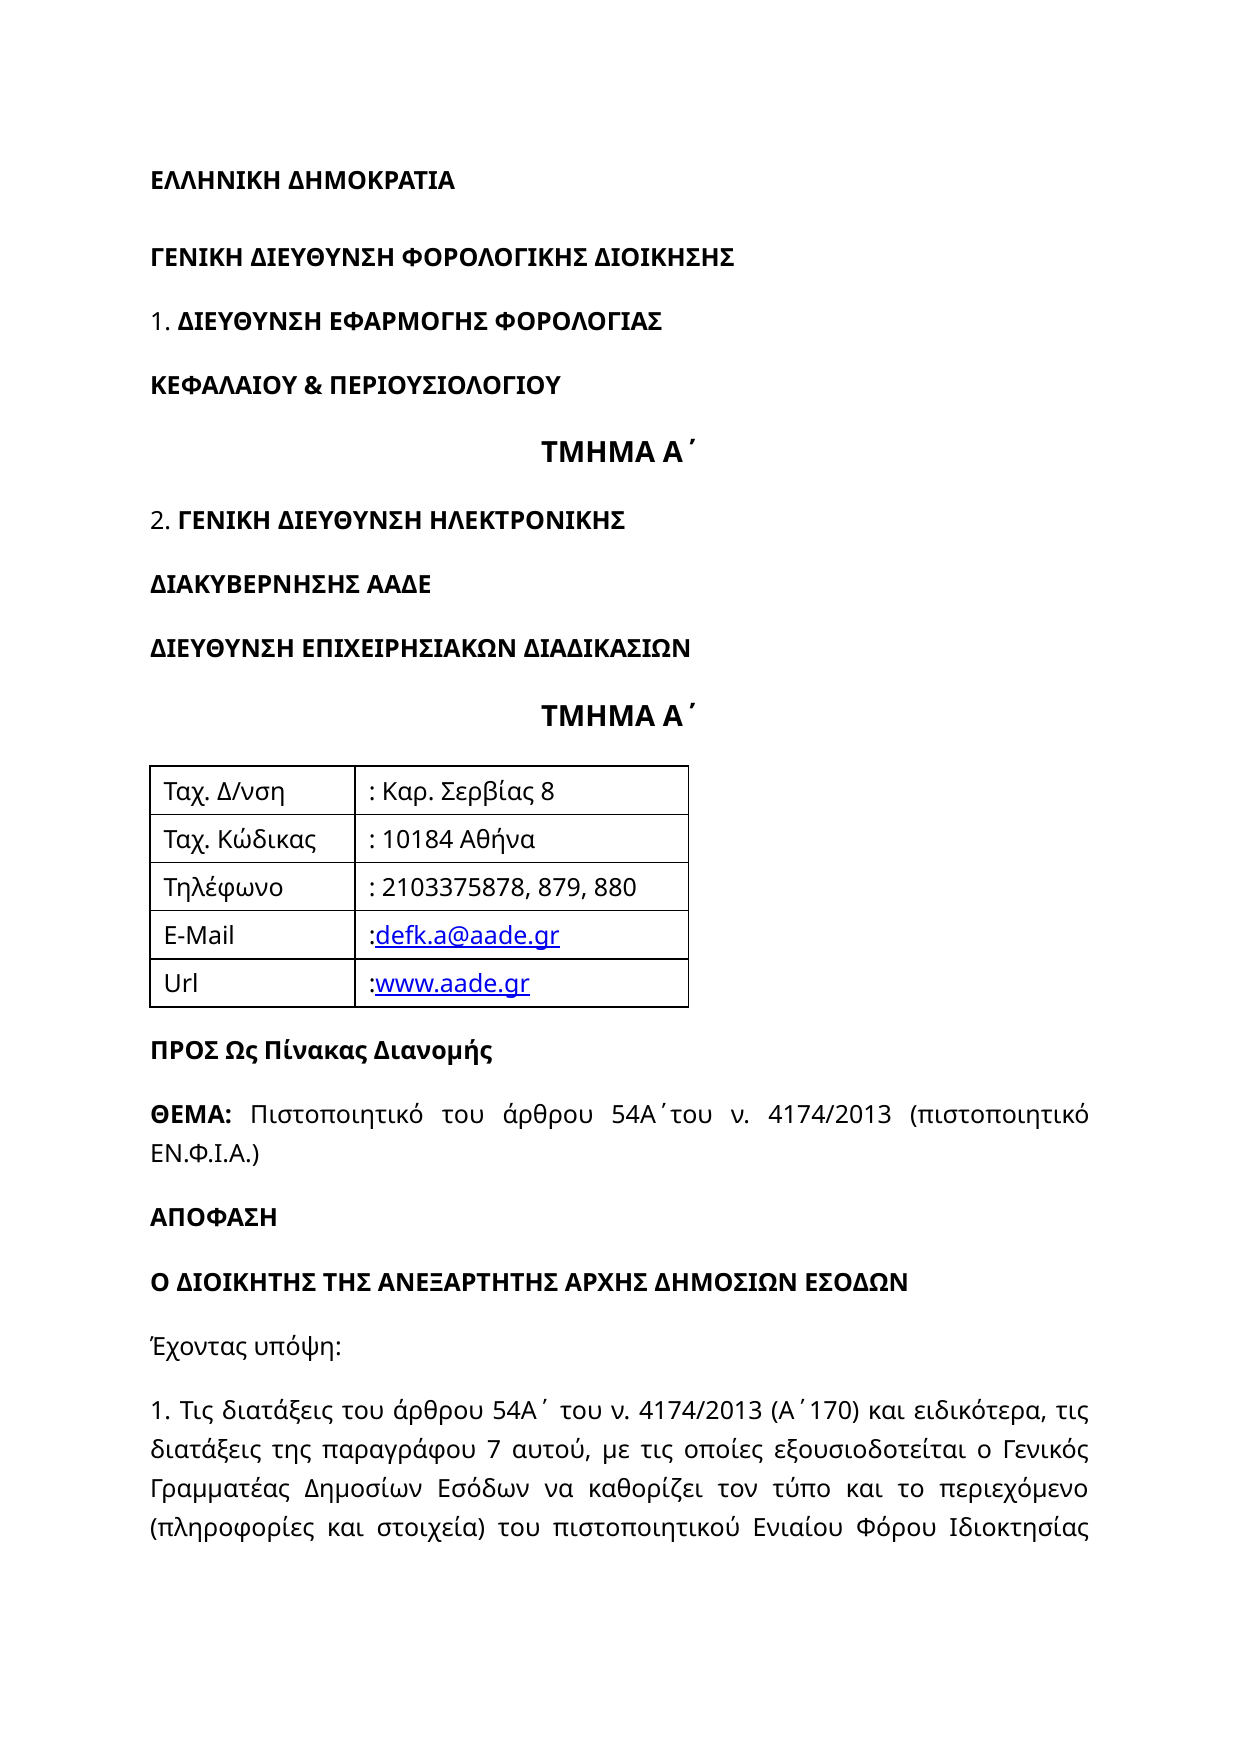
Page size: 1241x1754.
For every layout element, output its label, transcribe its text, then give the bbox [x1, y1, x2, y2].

text 1. ΔΙΕΥΘΥΝΣΗ ΕΦΑΡΜΟΓΗΣ ΦΟΡΟΛΟΓΙΑΣ [150, 303, 1090, 337]
text Ο ΔΙΟΙΚΗΤΗΣ ΤΗΣ ΑΝΕΞΑΡΤΗΤΗΣ ΑΡΧΗΣ ΔΗΜΟΣΙΩΝ ΕΣΟΔΩΝ [150, 1264, 1090, 1298]
table_cell E-Mail [151, 911, 354, 958]
table_cell :www.aade.gr [356, 960, 688, 1006]
text ΔΙΑΚΥΒΕΡΝΗΣΗΣ ΑΑΔΕ [150, 566, 1090, 601]
text ΓΕΝΙΚΗ ΔΙΕΥΘΥΝΣΗ ΦΟΡΟΛΟΓΙΚΗΣ ΔΙΟΙΚΗΣΗΣ [150, 239, 1090, 273]
text ΚΕΦΑΛΑΙΟΥ & ΠΕΡΙΟΥΣΙΟΛΟΓΙΟΥ [150, 367, 1090, 402]
text ΑΠΟΦΑΣΗ [150, 1200, 1090, 1234]
text ΔΙΕΥΘΥΝΣΗ ΕΠΙΧΕΙΡΗΣΙΑΚΩΝ ΔΙΑΔΙΚΑΣΙΩΝ [150, 631, 1090, 665]
table_cell Url [151, 960, 354, 1006]
table_header : Καρ. Σερβίας 8 [356, 767, 688, 813]
table_cell : 10184 Αθήνα [356, 815, 688, 862]
text ΠΡΟΣ Ως Πίνακας Διανομής [150, 1033, 1090, 1067]
text ΘΕΜΑ: Πιστοποιητικό του άρθρου 54Α΄του ν. 4174/2013 (πιστοποιητικό ΕΝ.Φ.Ι.Α.) [150, 1097, 1090, 1170]
table_cell :defk.a@aade.gr [356, 911, 688, 958]
title ΕΛΛΗΝΙΚΗ ΔΗΜΟΚΡΑΤΙΑ [150, 162, 1090, 197]
table_cell Τηλέφωνο [151, 863, 354, 910]
table_cell Ταχ. Κώδικας [151, 815, 354, 862]
subtitle ΤΜΗΜΑ Α΄ [150, 695, 1090, 734]
table_header Ταχ. Δ/νση [151, 767, 354, 813]
text 1. Τις διατάξεις του άρθρου 54Α΄ του ν. 4174/2013 (Α΄170) και ειδικότερα, τις διατάξεις της παραγράφου 7 αυτού, με τις οποίες εξουσιοδοτείται ο Γενικός Γραμματέας Δημοσίων Εσόδων να καθορίζει τον τύπο και το περιεχόμενο (πληροφορίες και στοιχεία) του πιστοποιητικού Ενιαίου Φόρου Ιδιοκτησίας [150, 1393, 1090, 1544]
text 2. ΓΕΝΙΚΗ ΔΙΕΥΘΥΝΣΗ ΗΛΕΚΤΡΟΝΙΚΗΣ [150, 502, 1090, 536]
table_cell : 2103375878, 879, 880 [356, 863, 688, 910]
text Έχοντας υπόψη: [150, 1328, 1090, 1362]
subtitle ΤΜΗΜΑ Α΄ [150, 432, 1090, 471]
